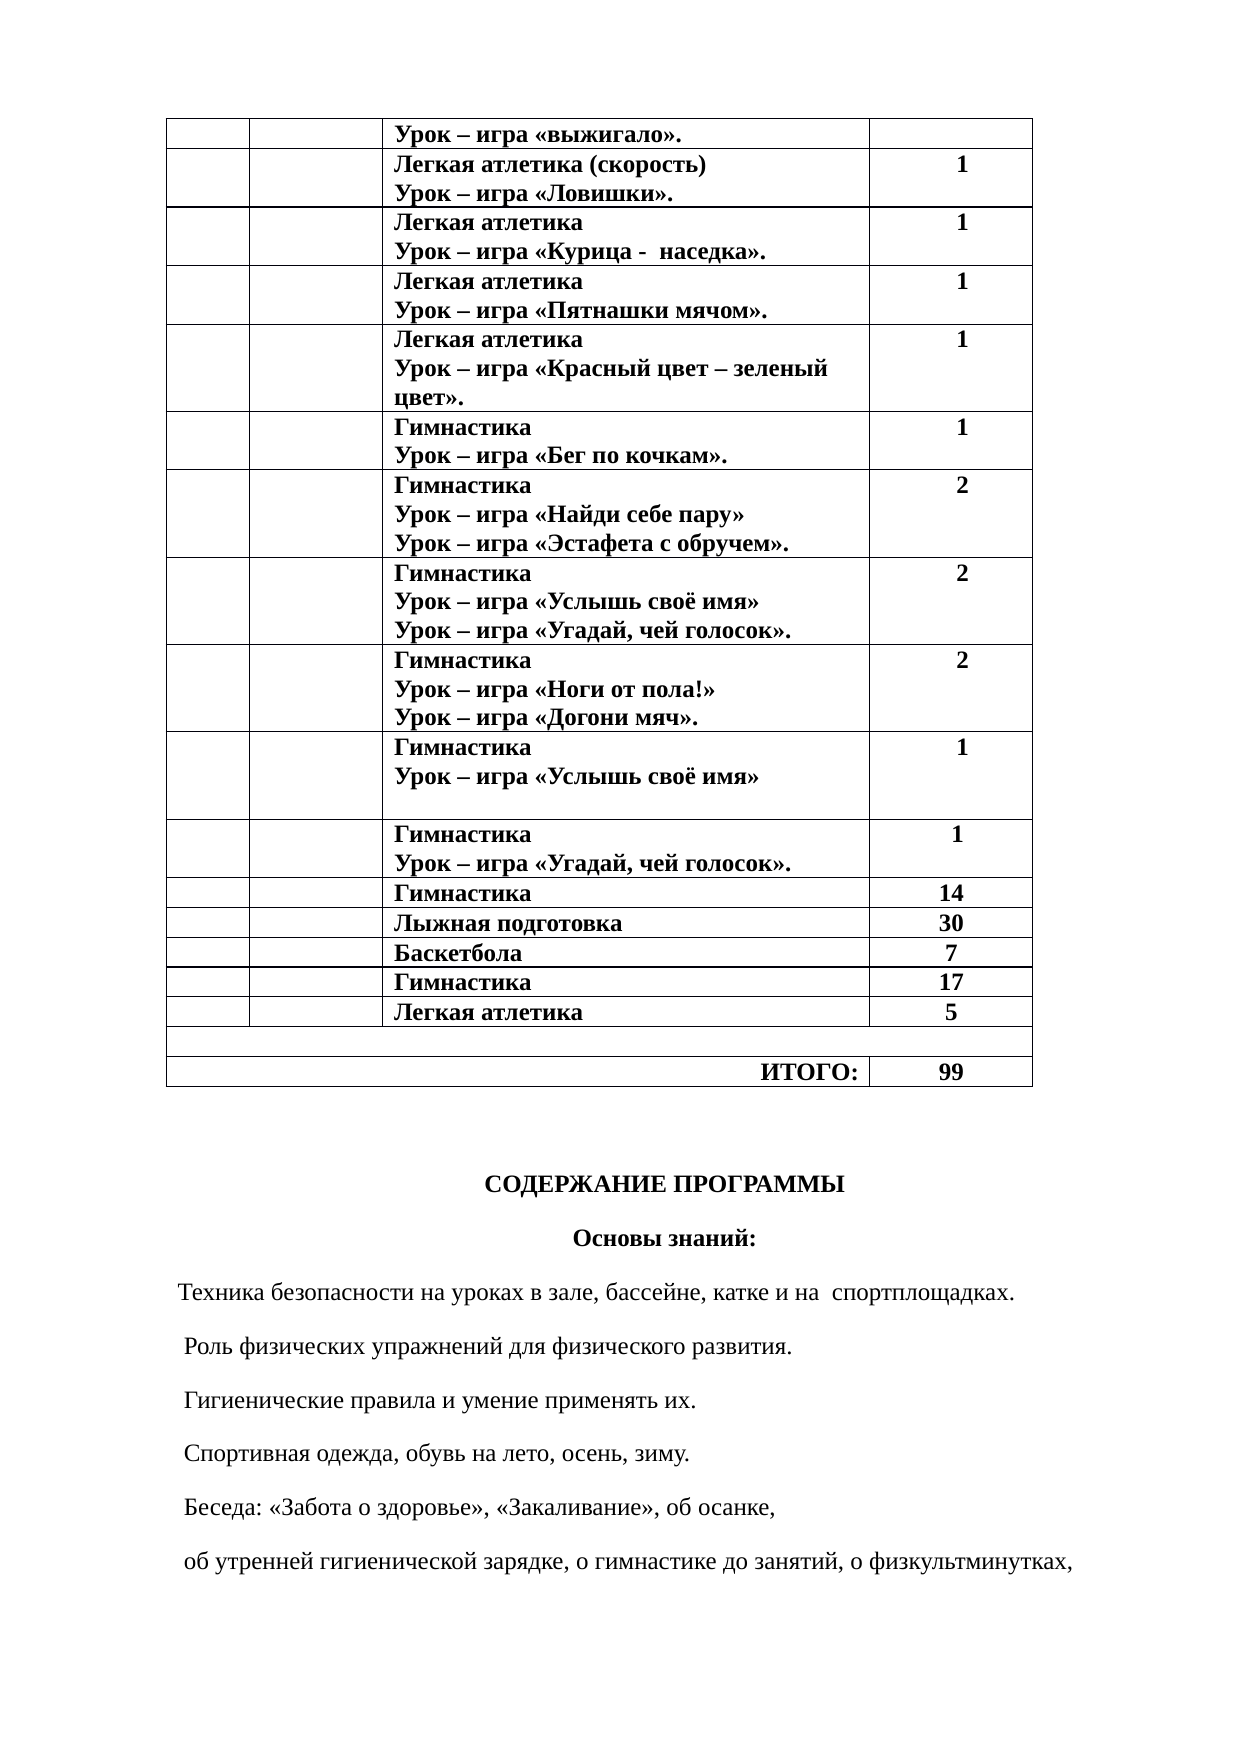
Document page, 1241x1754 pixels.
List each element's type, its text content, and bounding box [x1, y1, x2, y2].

table_cell [250, 645, 382, 731]
text Спортивная одежда, обувь на лето, осень, зиму. [177, 1438, 1152, 1467]
table_cell Гимнастика Урок – игра «Услышь своё имя» [383, 732, 869, 818]
table_cell ИТОГО: [167, 1057, 869, 1086]
table_cell 1 [870, 149, 1032, 206]
table_cell 1 [870, 325, 1032, 411]
table_cell [250, 325, 382, 411]
table_cell [167, 149, 249, 206]
table_cell 17 [870, 968, 1032, 996]
text Беседа: «Забота о здоровье», «Закаливание», об осанке, [177, 1492, 1152, 1521]
table_cell [250, 266, 382, 323]
table_cell Лыжная подготовка [383, 908, 869, 937]
table_cell Легкая атлетика (скорость) Урок – игра «Ловишки». [383, 149, 869, 206]
table_cell Гимнастика Урок – игра «Бег по кочкам». [383, 412, 869, 469]
table_cell 99 [870, 1057, 1032, 1086]
table_cell [167, 325, 249, 411]
table_cell [167, 119, 249, 148]
text Техника безопасности на уроках в зале, бассейне, катке и на спортплощадках. [177, 1277, 1152, 1306]
table_cell 2 [870, 470, 1032, 557]
table_cell [250, 997, 382, 1026]
table_cell 14 [870, 878, 1032, 907]
table_cell [167, 470, 249, 557]
table_cell [167, 908, 249, 937]
table_cell Урок – игра «выжигало». [383, 119, 869, 148]
table_cell 7 [870, 938, 1032, 966]
text Основы знаний: [177, 1223, 1152, 1252]
table_cell [250, 732, 382, 818]
table_cell Гимнастика Урок – игра «Услышь своё имя» Урок – игра «Угадай, чей голосок». [383, 558, 869, 644]
table_cell 2 [870, 558, 1032, 644]
table_cell Гимнастика Урок – игра «Ноги от пола!» Урок – игра «Догони мяч». [383, 645, 869, 731]
table_cell 1 [870, 208, 1032, 265]
table_cell 1 [870, 732, 1032, 818]
text об утренней гигиенической зарядке, о гимнастике до занятий, о физкультминутках, [177, 1546, 1152, 1575]
table_cell [250, 968, 382, 996]
table_cell [250, 149, 382, 206]
table_cell Гимнастика Урок – игра «Найди себе пару» Урок – игра «Эстафета с обручем». [383, 470, 869, 557]
table_cell Легкая атлетика [383, 997, 869, 1026]
table_cell Легкая атлетика Урок – игра «Пятнашки мячом». [383, 266, 869, 323]
table_cell [167, 968, 249, 996]
table_cell 1 [870, 266, 1032, 323]
table_cell [250, 119, 382, 148]
table_cell 30 [870, 908, 1032, 937]
table_cell [167, 266, 249, 323]
table_cell Баскетбола [383, 938, 869, 966]
table_cell [250, 820, 382, 877]
table_cell [167, 732, 249, 818]
table_cell 1 [870, 820, 1032, 877]
table_cell Гимнастика [383, 878, 869, 907]
table_cell Легкая атлетика Урок – игра «Курица - наседка». [383, 208, 869, 265]
table_cell [250, 938, 382, 966]
table_cell [250, 878, 382, 907]
text Роль физических упражнений для физического развития. [177, 1331, 1152, 1359]
table_cell [250, 412, 382, 469]
table_cell [167, 1027, 1032, 1056]
table_cell 2 [870, 645, 1032, 731]
table_cell 5 [870, 997, 1032, 1026]
table_cell [167, 412, 249, 469]
table_cell Гимнастика Урок – игра «Угадай, чей голосок». [383, 820, 869, 877]
table_cell [250, 908, 382, 937]
table_cell [167, 558, 249, 644]
table_cell [250, 470, 382, 557]
table_cell Легкая атлетика Урок – игра «Красный цвет – зеленый цвет». [383, 325, 869, 411]
table_cell Гимнастика [383, 968, 869, 996]
table_cell [167, 997, 249, 1026]
table_cell [167, 208, 249, 265]
table_cell [870, 119, 1032, 148]
table_cell [167, 938, 249, 966]
table_cell [167, 645, 249, 731]
table_cell [250, 558, 382, 644]
text СОДЕРЖАНИЕ ПРОГРАММЫ [177, 1169, 1152, 1198]
text Гигиенические правила и умение применять их. [177, 1385, 1152, 1413]
table_cell 1 [870, 412, 1032, 469]
table_cell [167, 820, 249, 877]
table_cell [250, 208, 382, 265]
table_cell [167, 878, 249, 907]
